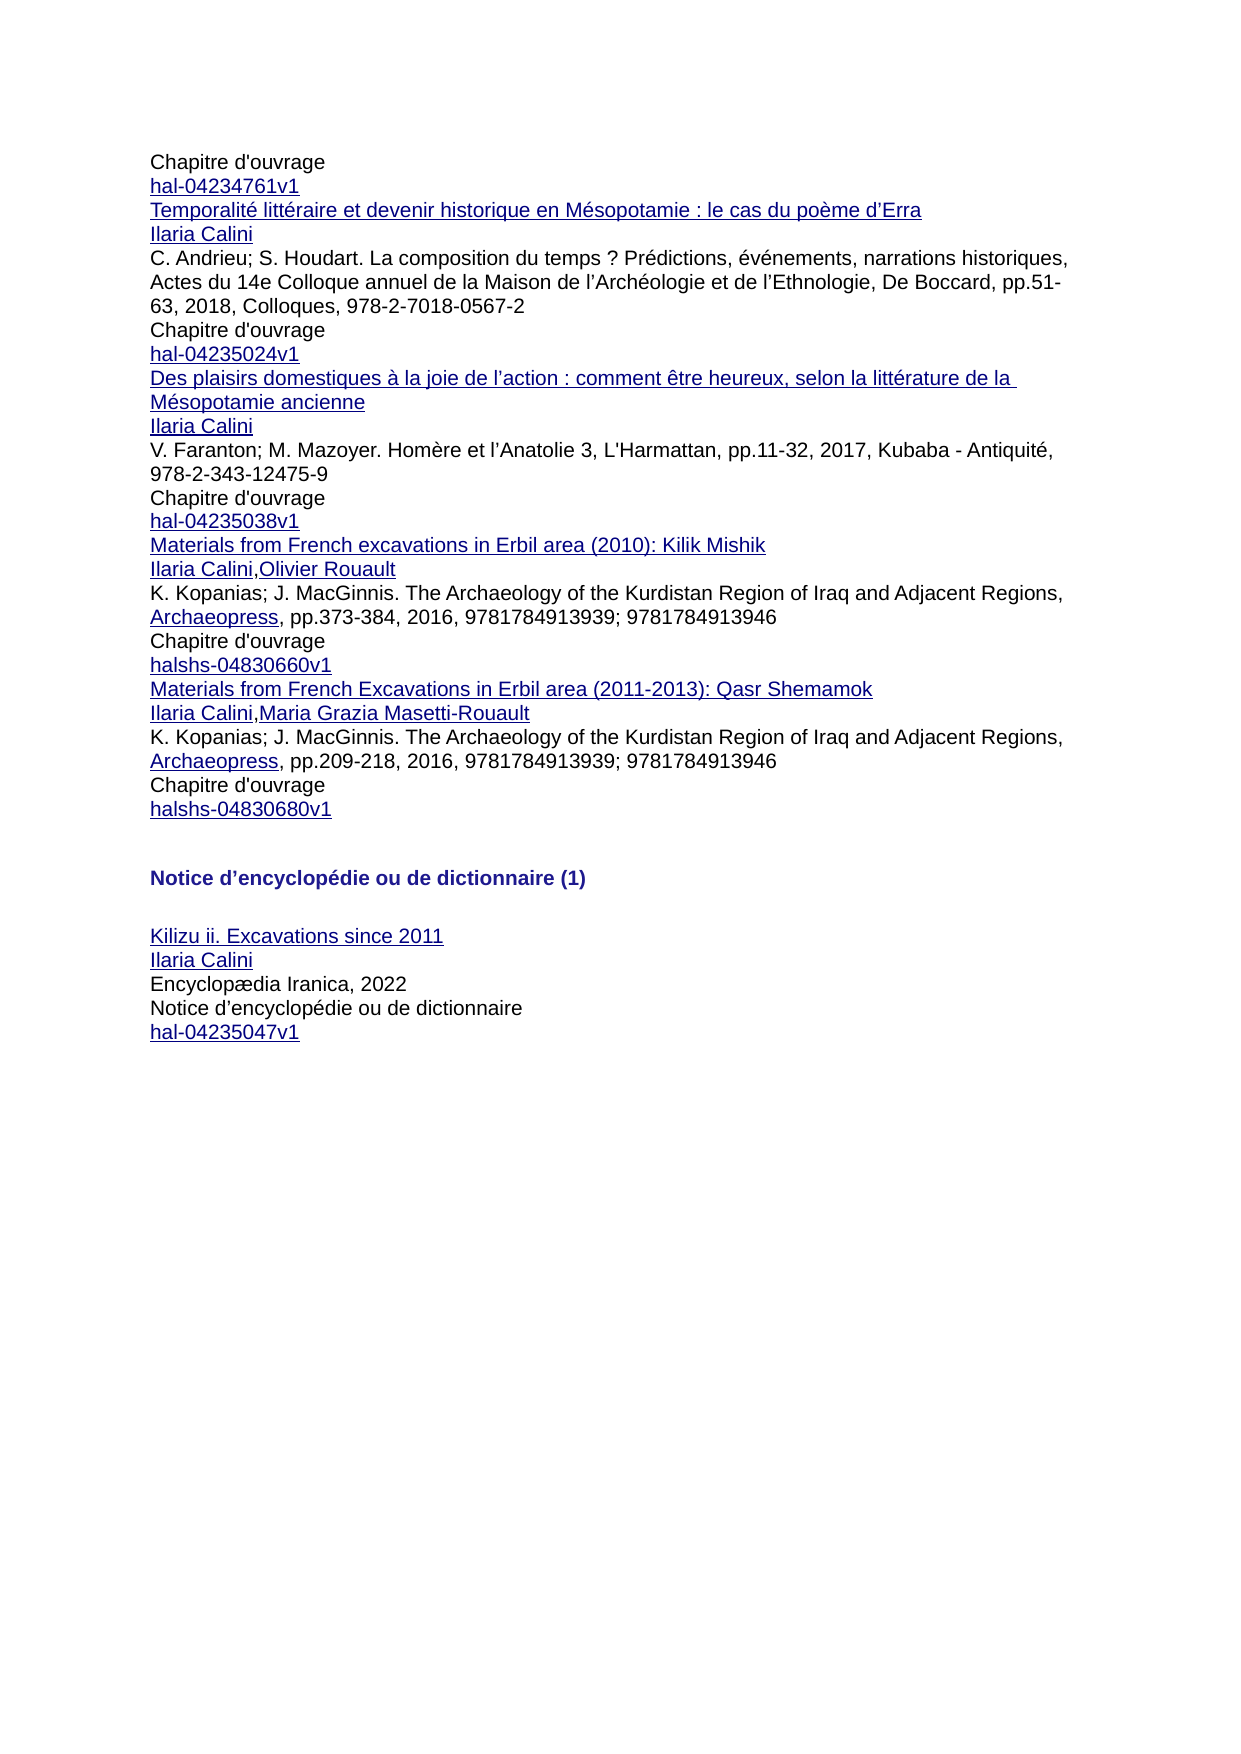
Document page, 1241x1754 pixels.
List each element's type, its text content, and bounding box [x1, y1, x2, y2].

subtitle Notice d’encyclopédie ou de dictionnaire (1) [150, 866, 1090, 889]
table_cell Temporalité littéraire et devenir historique en Mésopotamie : le cas du poème d’Erra Ilaria Calini C. Andrieu; S. Houdart. La composition du temps ? Prédictions, événements, narrations historiques, Actes du 14e Colloque annuel de la Maison de l’Archéologie et de l’Ethnologie, De Boccard, pp.51-63, 2018, Colloques, 978-2-7018-0567-2 Chapitre d'ouvrage hal-04235024v1 [150, 198, 1090, 366]
table_header Kilizu ii. Excavations since 2011 Ilaria Calini Encyclopædia Iranica, 2022 Notice d’encyclopédie ou de dictionnaire hal-04235047v1 [150, 924, 1090, 1044]
table_cell Materials from French excavations in Erbil area (2010): Kilik Mishik Ilaria Calini,Olivier Rouault K. Kopanias; J. MacGinnis. The Archaeology of the Kurdistan Region of Iraq and Adjacent Regions, Archaeopress, pp.373-384, 2016, 9781784913939; 9781784913946 Chapitre d'ouvrage halshs-04830660v1 [150, 533, 1090, 677]
table_cell Materials from French Excavations in Erbil area (2011-2013): Qasr Shemamok Ilaria Calini,Maria Grazia Masetti-Rouault K. Kopanias; J. MacGinnis. The Archaeology of the Kurdistan Region of Iraq and Adjacent Regions, Archaeopress, pp.209-218, 2016, 9781784913939; 9781784913946 Chapitre d'ouvrage halshs-04830680v1 [150, 677, 1090, 821]
table_cell Chapitre d'ouvrage hal-04234761v1 [150, 150, 1090, 198]
table_cell Des plaisirs domestiques à la joie de l’action : comment être heureux, selon la littérature de la Mésopotamie ancienne Ilaria Calini V. Faranton; M. Mazoyer. Homère et l’Anatolie 3, L'Harmattan, pp.11-32, 2017, Kubaba - Antiquité, 978-2-343-12475-9 Chapitre d'ouvrage hal-04235038v1 [150, 366, 1090, 533]
